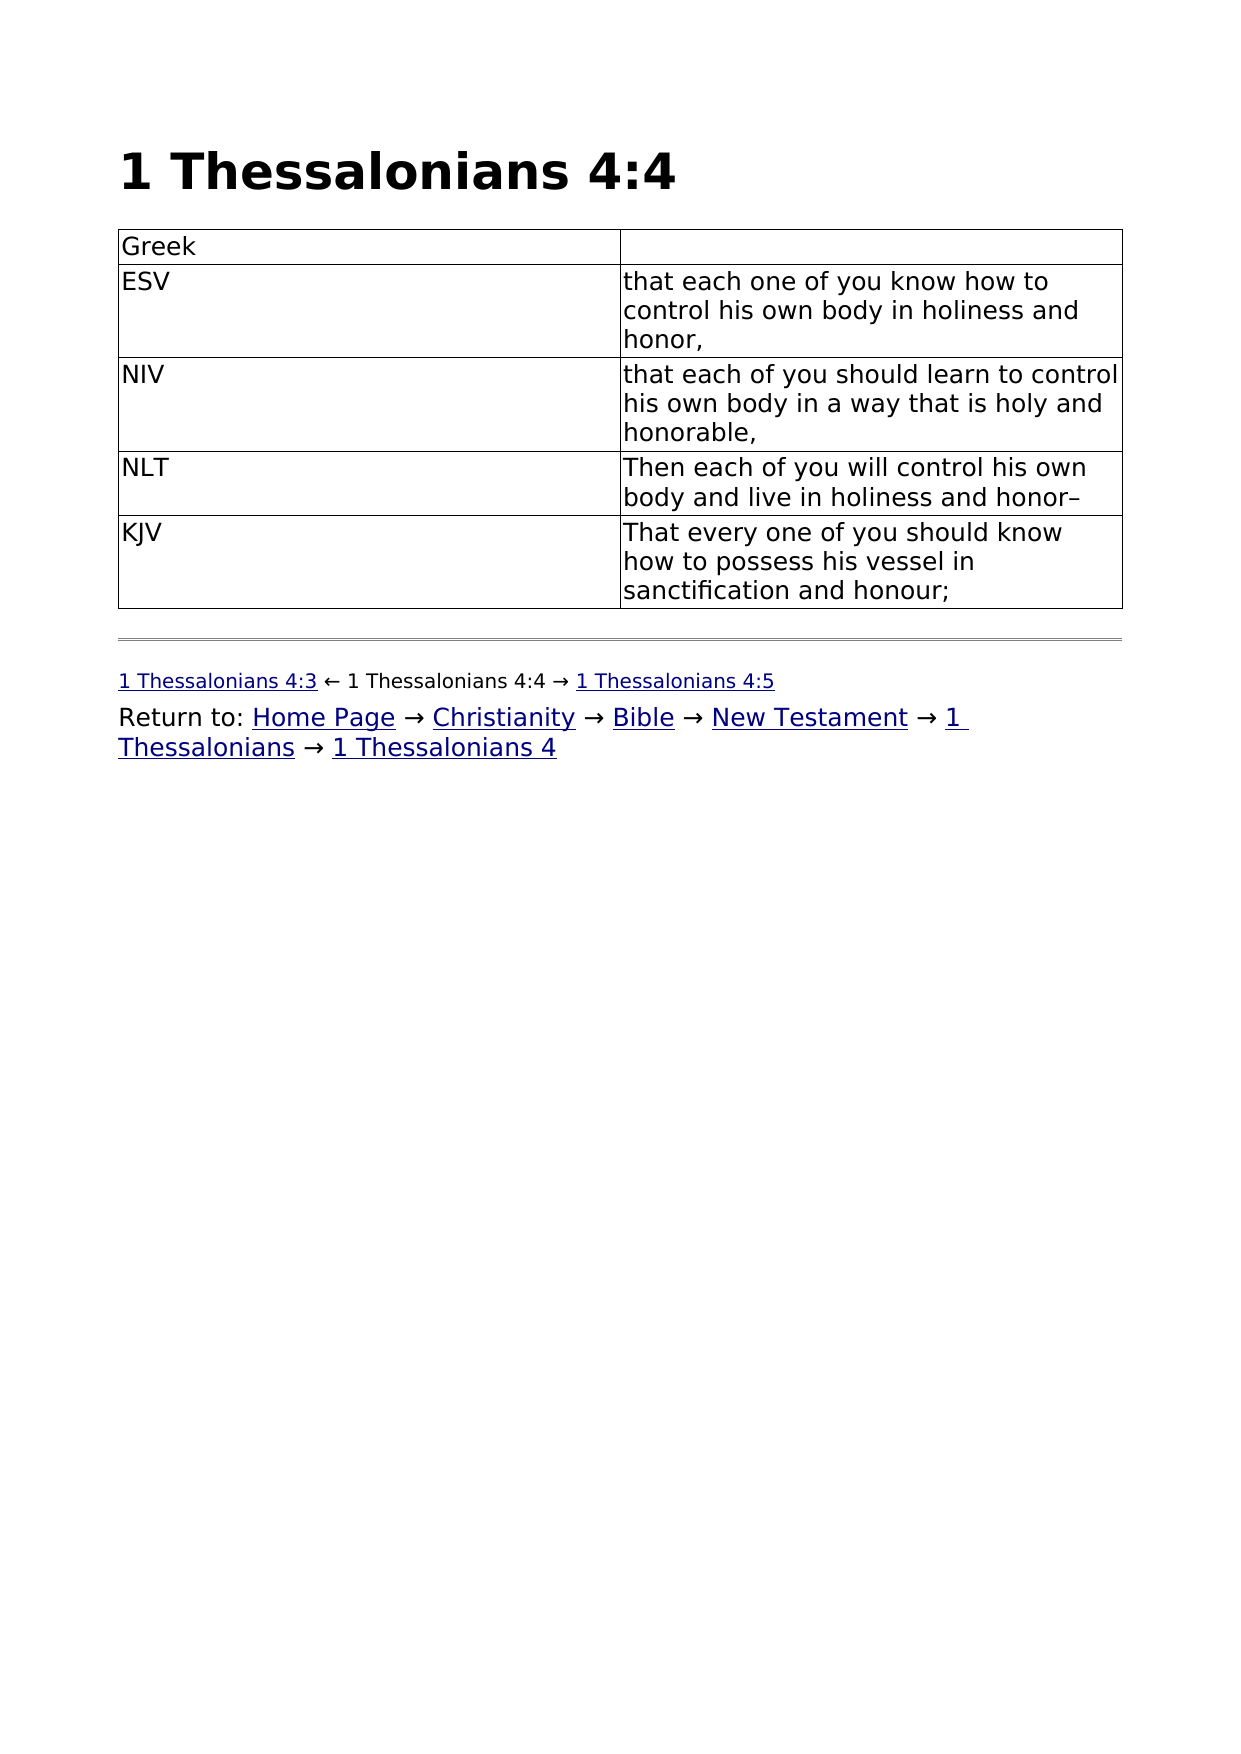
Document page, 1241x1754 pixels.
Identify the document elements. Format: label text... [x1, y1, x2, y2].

table_header Greek [119, 230, 620, 264]
table_cell that each of you should learn to control his own body in a way that is holy and honorable, [621, 358, 1122, 451]
table_cell Then each of you will control his own body and live in holiness and honor– [621, 452, 1122, 515]
table_cell KJV [119, 516, 620, 608]
subtitle 1 Thessalonians 4:4 [118, 143, 1122, 201]
table_cell That every one of you should know how to possess his vessel in sanctification and honour; [621, 516, 1122, 608]
table_cell NLT [119, 452, 620, 515]
table_header [621, 230, 1122, 264]
table_cell NIV [119, 358, 620, 451]
table_cell that each one of you know how to control his own body in holiness and honor, [621, 265, 1122, 357]
text 1 Thessalonians 4:3 ← 1 Thessalonians 4:4 → 1 Thessalonians 4:5 [118, 669, 1122, 704]
text Return to: Home Page → Christianity → Bible → New Testament → 1 Thessalonians → 1 Thessalonians 4 [118, 704, 1122, 762]
table_cell ESV [119, 265, 620, 357]
